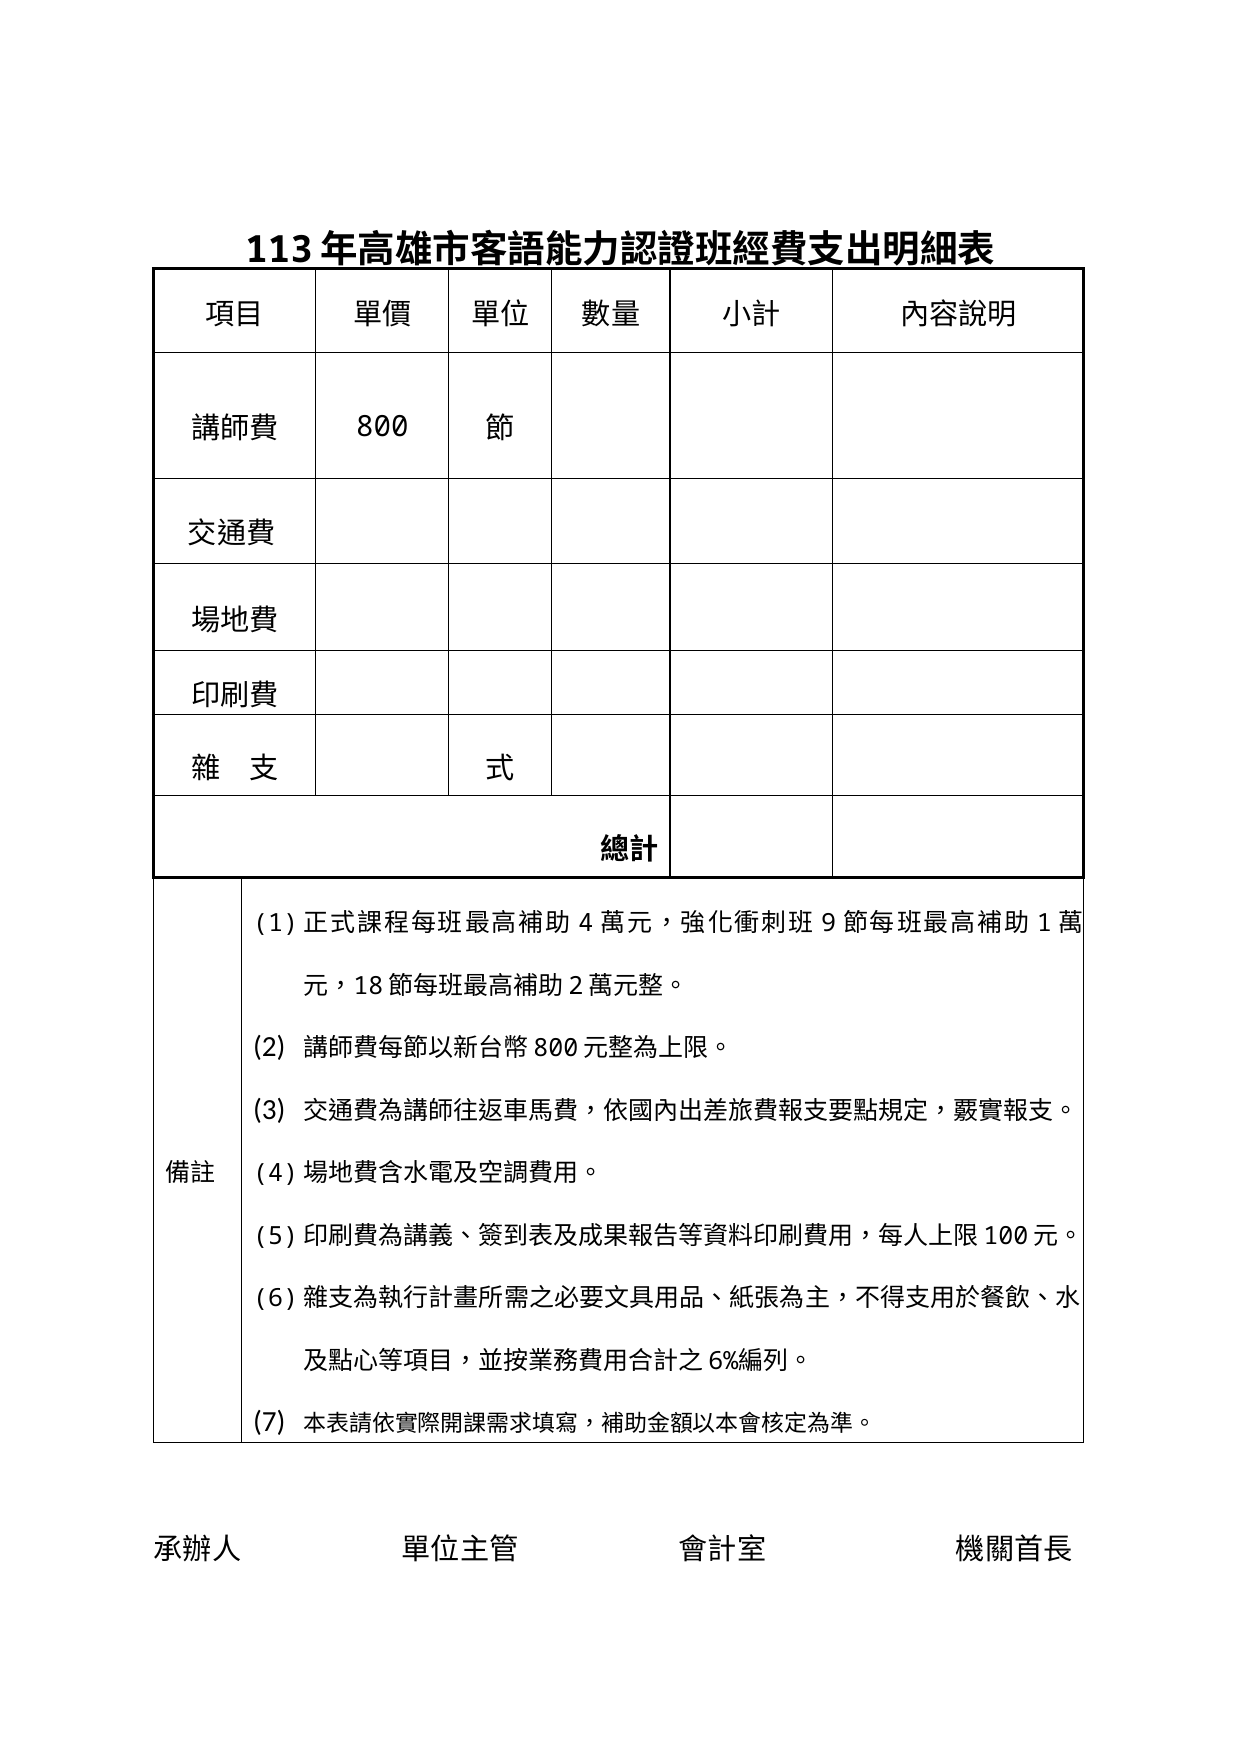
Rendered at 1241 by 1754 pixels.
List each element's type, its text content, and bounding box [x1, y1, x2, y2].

table_cell [833, 651, 1082, 714]
table_cell [449, 564, 551, 650]
table_cell 場地費 [155, 564, 315, 650]
table_cell [671, 796, 832, 876]
table_cell [552, 564, 669, 650]
table_cell [449, 651, 551, 714]
table_cell 800 [316, 353, 448, 478]
text 承辦人 單位主管 會計室 機關首長 [153, 1505, 1087, 1568]
table_cell [316, 715, 448, 795]
table_cell [316, 564, 448, 650]
table_cell 印刷費 [155, 651, 315, 714]
table_cell [833, 353, 1082, 478]
table_cell [552, 479, 669, 563]
table_cell [316, 479, 448, 563]
table_header 單位 [449, 270, 551, 352]
table_cell [671, 353, 832, 478]
table_cell 備註 [154, 879, 241, 1442]
table_header 單價 [316, 270, 448, 352]
table_cell 講師費 [155, 353, 315, 478]
table_header 項目 [155, 270, 315, 352]
table_header 數量 [552, 270, 669, 352]
table_cell [552, 651, 669, 714]
table_cell [671, 651, 832, 714]
table_cell 正式課程每班最高補助4萬元，強化衝刺班9節每班最高補助1萬元，18節每班最高補助2萬元整。 講師費每節以新台幣800元整為上限。 交通費為講師往返車馬費，依國內出差旅費報支要點規定，覈實報支。 場地費含水電及空調費用。 印刷費為講義、簽到表及成果報告等資料印刷費用，每人上限100元。 雜支為執行計畫所需之必要文具用品、紙張為主，不得支用於餐飲、水及點心等項目，並按業務費用合計之6%編列。 本表請依實際開課需求填寫，補助金額以本會核定為準。 [242, 879, 1083, 1442]
table_cell 節 [449, 353, 551, 478]
text 113年高雄市客語能力認證班經費支出明細表 [153, 205, 1087, 267]
table_cell [552, 715, 669, 795]
table_cell 交通費 [155, 479, 315, 563]
table_cell [671, 479, 832, 563]
table_header 小計 [671, 270, 832, 352]
table_cell 式 [449, 715, 551, 795]
table_cell [449, 479, 551, 563]
table_cell 總計 [155, 796, 669, 876]
table_cell [671, 715, 832, 795]
table_cell [833, 715, 1082, 795]
table_cell [671, 564, 832, 650]
table_cell [833, 479, 1082, 563]
table_cell [833, 796, 1082, 876]
table_header 內容說明 [833, 270, 1082, 352]
table_cell [833, 564, 1082, 650]
table_cell 雜 支 [155, 715, 315, 795]
table_cell [552, 353, 669, 478]
table_cell [316, 651, 448, 714]
